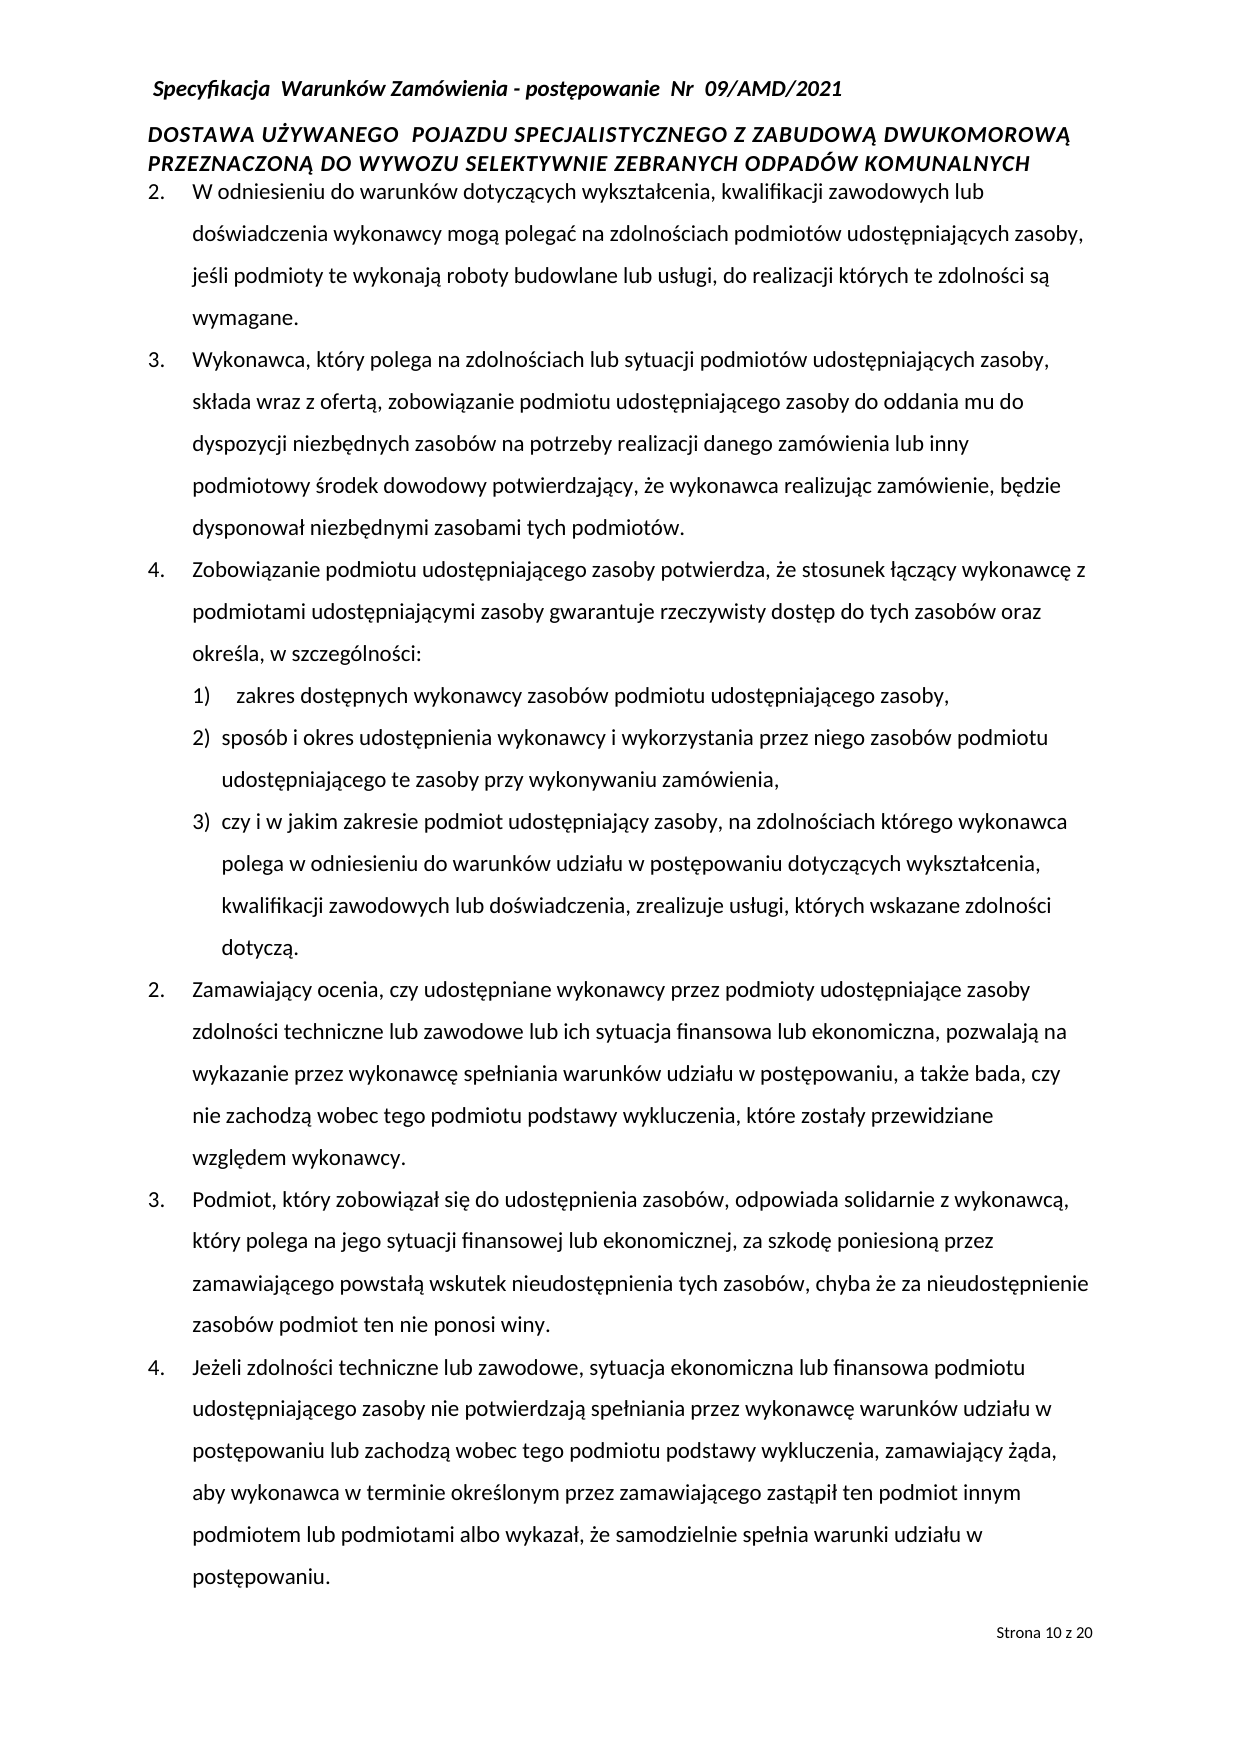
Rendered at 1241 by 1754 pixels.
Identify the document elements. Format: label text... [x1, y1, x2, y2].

list Zamawiający ocenia, czy udostępniane wykonawcy przez podmioty udostępniające zasoby zdolności techniczne lub zawodowe lub ich sytuacja finansowa lub ekonomiczna, pozwalają na wykazanie przez wykonawcę spełniania warunków udziału w postępowaniu, a także bada, czy nie zachodzą wobec tego podmiotu podstawy wykluczenia, które zostały przewidziane względem wykonawcy. [148, 975, 1093, 1171]
list sposób i okres udostępnienia wykonawcy i wykorzystania przez niego zasobów podmiotu udostępniającego te zasoby przy wykonywaniu zamówienia, [192, 723, 1093, 793]
list Jeżeli zdolności techniczne lub zawodowe, sytuacja ekonomiczna lub finansowa podmiotu udostępniającego zasoby nie potwierdzają spełniania przez wykonawcę warunków udziału w postępowaniu lub zachodzą wobec tego podmiotu podstawy wykluczenia, zamawiający żąda, aby wykonawca w terminie określonym przez zamawiającego zastąpił ten podmiot innym podmiotem lub podmiotami albo wykazał, że samodzielnie spełnia warunki udziału w postępowaniu. [148, 1353, 1093, 1591]
list Zobowiązanie podmiotu udostępniającego zasoby potwierdza, że stosunek łączący wykonawcę z podmiotami udostępniającymi zasoby gwarantuje rzeczywisty dostęp do tych zasobów oraz określa, w szczególności: [148, 555, 1093, 667]
list Wykonawca, który polega na zdolnościach lub sytuacji podmiotów udostępniających zasoby, składa wraz z ofertą, zobowiązanie podmiotu udostępniającego zasoby do oddania mu do dyspozycji niezbędnych zasobów na potrzeby realizacji danego zamówienia lub inny podmiotowy środek dowodowy potwierdzający, że wykonawca realizując zamówienie, będzie dysponował niezbędnymi zasobami tych podmiotów. [148, 345, 1093, 541]
list W odniesieniu do warunków dotyczących wykształcenia, kwalifikacji zawodowych lub doświadczenia wykonawcy mogą polegać na zdolnościach podmiotów udostępniających zasoby, jeśli podmioty te wykonają roboty budowlane lub usługi, do realizacji których te zdolności są wymagane. [148, 177, 1093, 331]
list Podmiot, który zobowiązał się do udostępnienia zasobów, odpowiada solidarnie z wykonawcą, który polega na jego sytuacji finansowej lub ekonomicznej, za szkodę poniesioną przez zamawiającego powstałą wskutek nieudostępnienia tych zasobów, chyba że za nieudostępnienie zasobów podmiot ten nie ponosi winy. [148, 1185, 1093, 1339]
list zakres dostępnych wykonawcy zasobów podmiotu udostępniającego zasoby, [192, 681, 1093, 709]
list czy i w jakim zakresie podmiot udostępniający zasoby, na zdolnościach którego wykonawca polega w odniesieniu do warunków udziału w postępowaniu dotyczących wykształcenia, kwalifikacji zawodowych lub doświadczenia, zrealizuje usługi, których wskazane zdolności dotyczą. [192, 807, 1093, 961]
